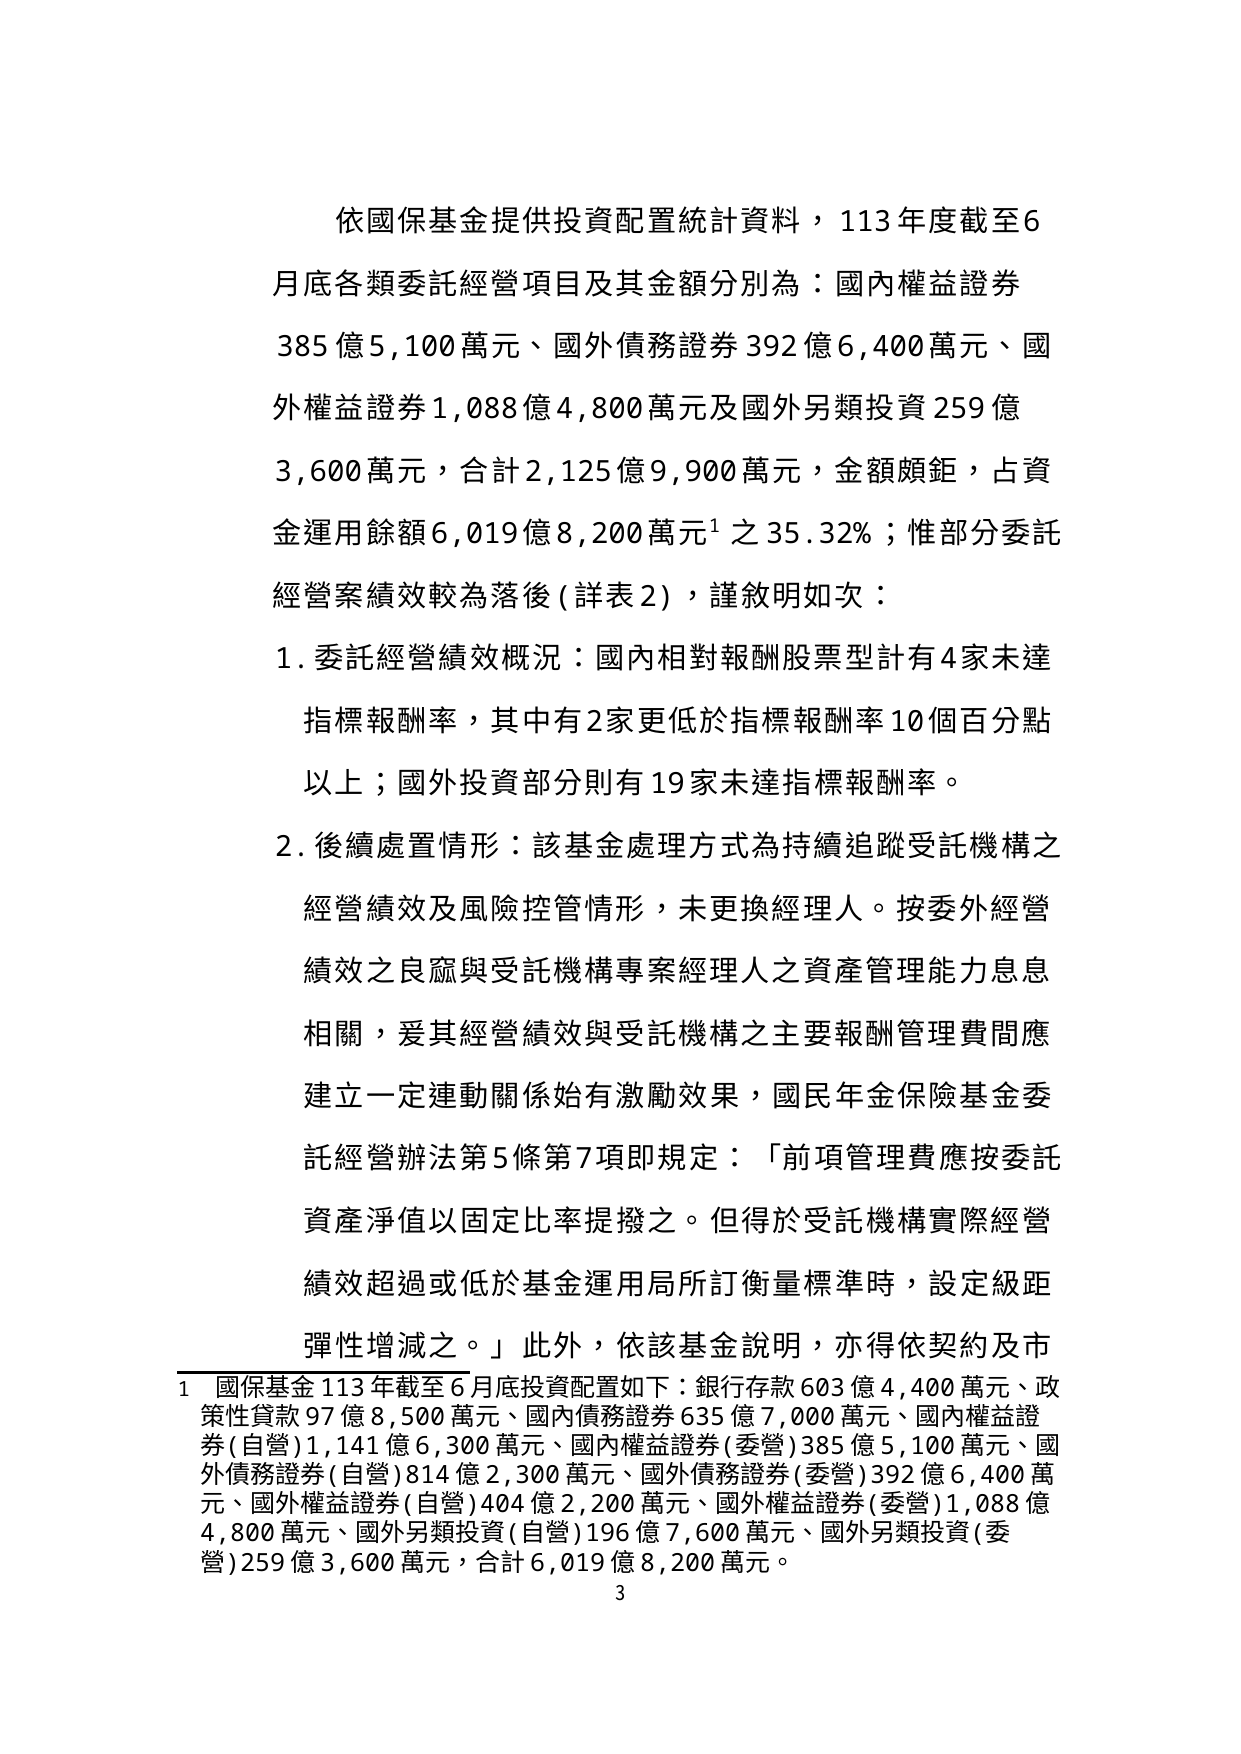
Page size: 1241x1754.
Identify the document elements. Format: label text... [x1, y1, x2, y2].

text 依國保基金提供投資配置統計資料，113年度截至6月底各類委託經營項目及其金額分別為：國內權益證券385億5,100萬元、國外債務證券392億6,400萬元、國外權益證券1,088億4,800萬元及國外另類投資259億3,600萬元，合計2,125億9,900萬元，金額頗鉅，占資金運用餘額6,019億8,200萬元之35.32%；惟部分委託經營案績效較為落後(詳表2)，謹敘明如次： [266, 177, 1063, 615]
text 1.委託經營績效概況：國內相對報酬股票型計有4家未達指標報酬率，其中有2家更低於指標報酬率10個百分點以上；國外投資部分則有19家未達指標報酬率。 [266, 615, 1063, 802]
text 國保基金113年截至6月底投資配置如下：銀行存款603億4,400萬元、政策性貸款97億8,500萬元、國內債務證券635億7,000萬元、國內權益證券(自營)1,141億6,300萬元、國內權益證券(委營)385億5,100萬元、國外債務證券(自營)814億2,300萬元、國外債務證券(委營)392億6,400萬元、國外權益證券(自營)404億2,200萬元、國外權益證券(委營)1,088億4,800萬元、國外另類投資(自營)196億7,600萬元、國外另類投資(委營)259億3,600萬元，合計6,019億8,200萬元。 [177, 1373, 1063, 1577]
text 2.後續處置情形：該基金處理方式為持續追蹤受託機構之經營績效及風險控管情形，未更換經理人。按委外經營績效之良窳與受託機構專案經理人之資產管理能力息息相關，爰其經營績效與受託機構之主要報酬管理費間應建立一定連動關係始有激勵效果，國民年金保險基金委託經營辦法第5條第7項即規定：「前項管理費應按委託資產淨值以固定比率提撥之。但得於受託機構實際經營績效超過或低於基金運用局所訂衡量標準時，設定級距彈性增減之。」此外，依該基金說明，亦得依契約及市 [266, 802, 1063, 1365]
